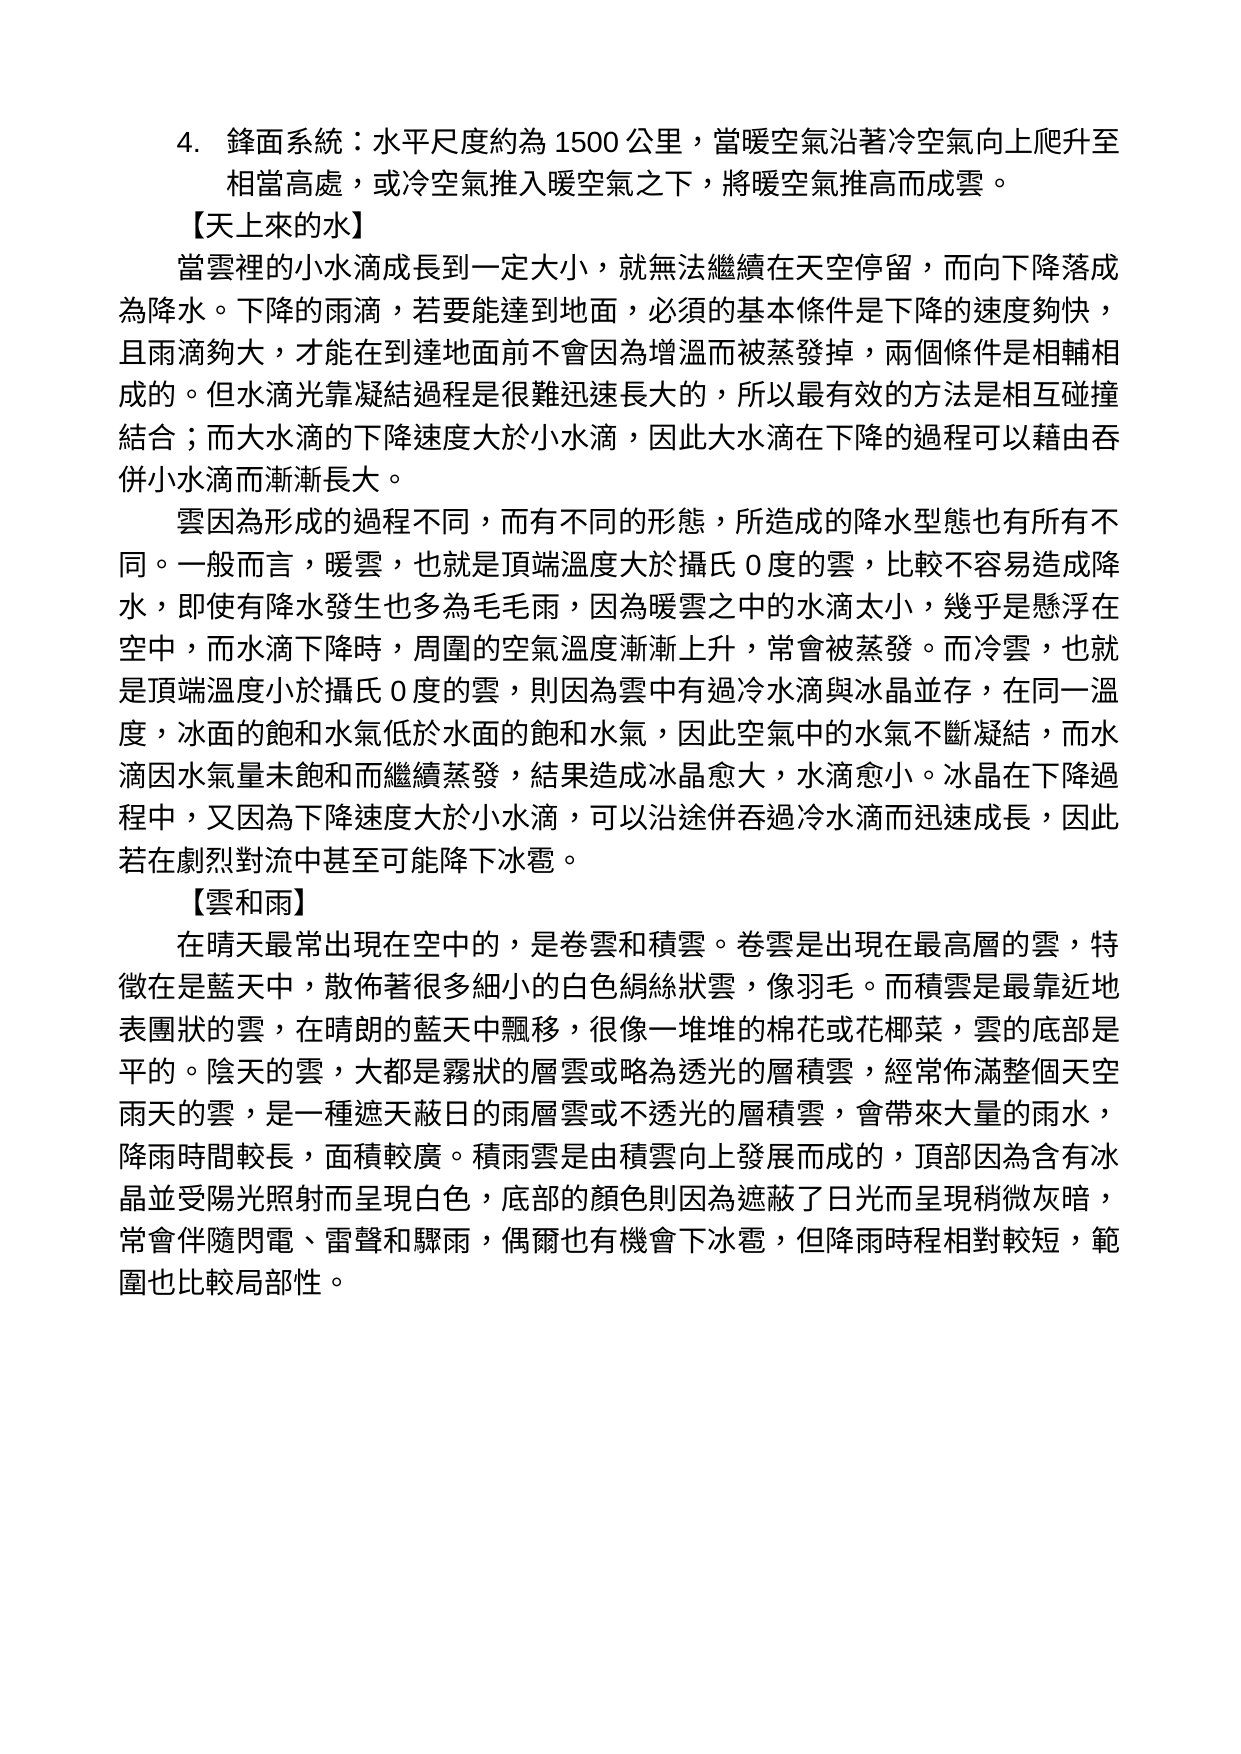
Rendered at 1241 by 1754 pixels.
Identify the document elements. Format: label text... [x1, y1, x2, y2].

list 在晴天最常出現在空中的，是卷雲和積雲。卷雲是出現在最高層的雲，特徵在是藍天中，散佈著很多細小的白色絹絲狀雲，像羽毛。而積雲是最靠近地表團狀的雲，在晴朗的藍天中飄移，很像一堆堆的棉花或花椰菜，雲的底部是平的。陰天的雲，大都是霧狀的層雲或略為透光的層積雲，經常佈滿整個天空。雨天的雲，是一種遮天蔽日的雨層雲或不透光的層積雲，會帶來大量的雨水，降雨時間較長，面積較廣。積雨雲是由積雲向上發展而成的，頂部因為含有冰晶並受陽光照射而呈現白色，底部的顏色則因為遮蔽了日光而呈現稍微灰暗，常會伴隨閃電、雷聲和驟雨，偶爾也有機會下冰雹，但降雨時程相對較短，範圍也比較局部性。 [118, 922, 1122, 1302]
list 雲因為形成的過程不同，而有不同的形態，所造成的降水型態也有所有不同。一般而言，暖雲，也就是頂端溫度大於攝氏0度的雲，比較不容易造成降水，即使有降水發生也多為毛毛雨，因為暖雲之中的水滴太小，幾乎是懸浮在空中，而水滴下降時，周圍的空氣溫度漸漸上升，常會被蒸發。而冷雲，也就是頂端溫度小於攝氏0度的雲，則因為雲中有過冷水滴與冰晶並存，在同一溫度，冰面的飽和水氣低於水面的飽和水氣，因此空氣中的水氣不斷凝結，而水滴因水氣量未飽和而繼續蒸發，結果造成冰晶愈大，水滴愈小。冰晶在下降過程中，又因為下降速度大於小水滴，可以沿途併吞過冷水滴而迅速成長，因此，若在劇烈對流中甚至可能降下冰雹。 [118, 499, 1122, 879]
list 【雲和雨】 [118, 879, 1122, 922]
list 【天上來的水】 [118, 203, 1122, 245]
list 鋒面系統：水平尺度約為1500公里，當暖空氣沿著冷空氣向上爬升至相當高處，或冷空氣推入暖空氣之下，將暖空氣推高而成雲。 [176, 118, 1122, 203]
list 當雲裡的小水滴成長到一定大小，就無法繼續在天空停留，而向下降落成為降水。下降的雨滴，若要能達到地面，必須的基本條件是下降的速度夠快，且雨滴夠大，才能在到達地面前不會因為增溫而被蒸發掉，兩個條件是相輔相成的。但水滴光靠凝結過程是很難迅速長大的，所以最有效的方法是相互碰撞結合；而大水滴的下降速度大於小水滴，因此大水滴在下降的過程可以藉由吞併小水滴而漸漸長大。 [118, 245, 1122, 499]
